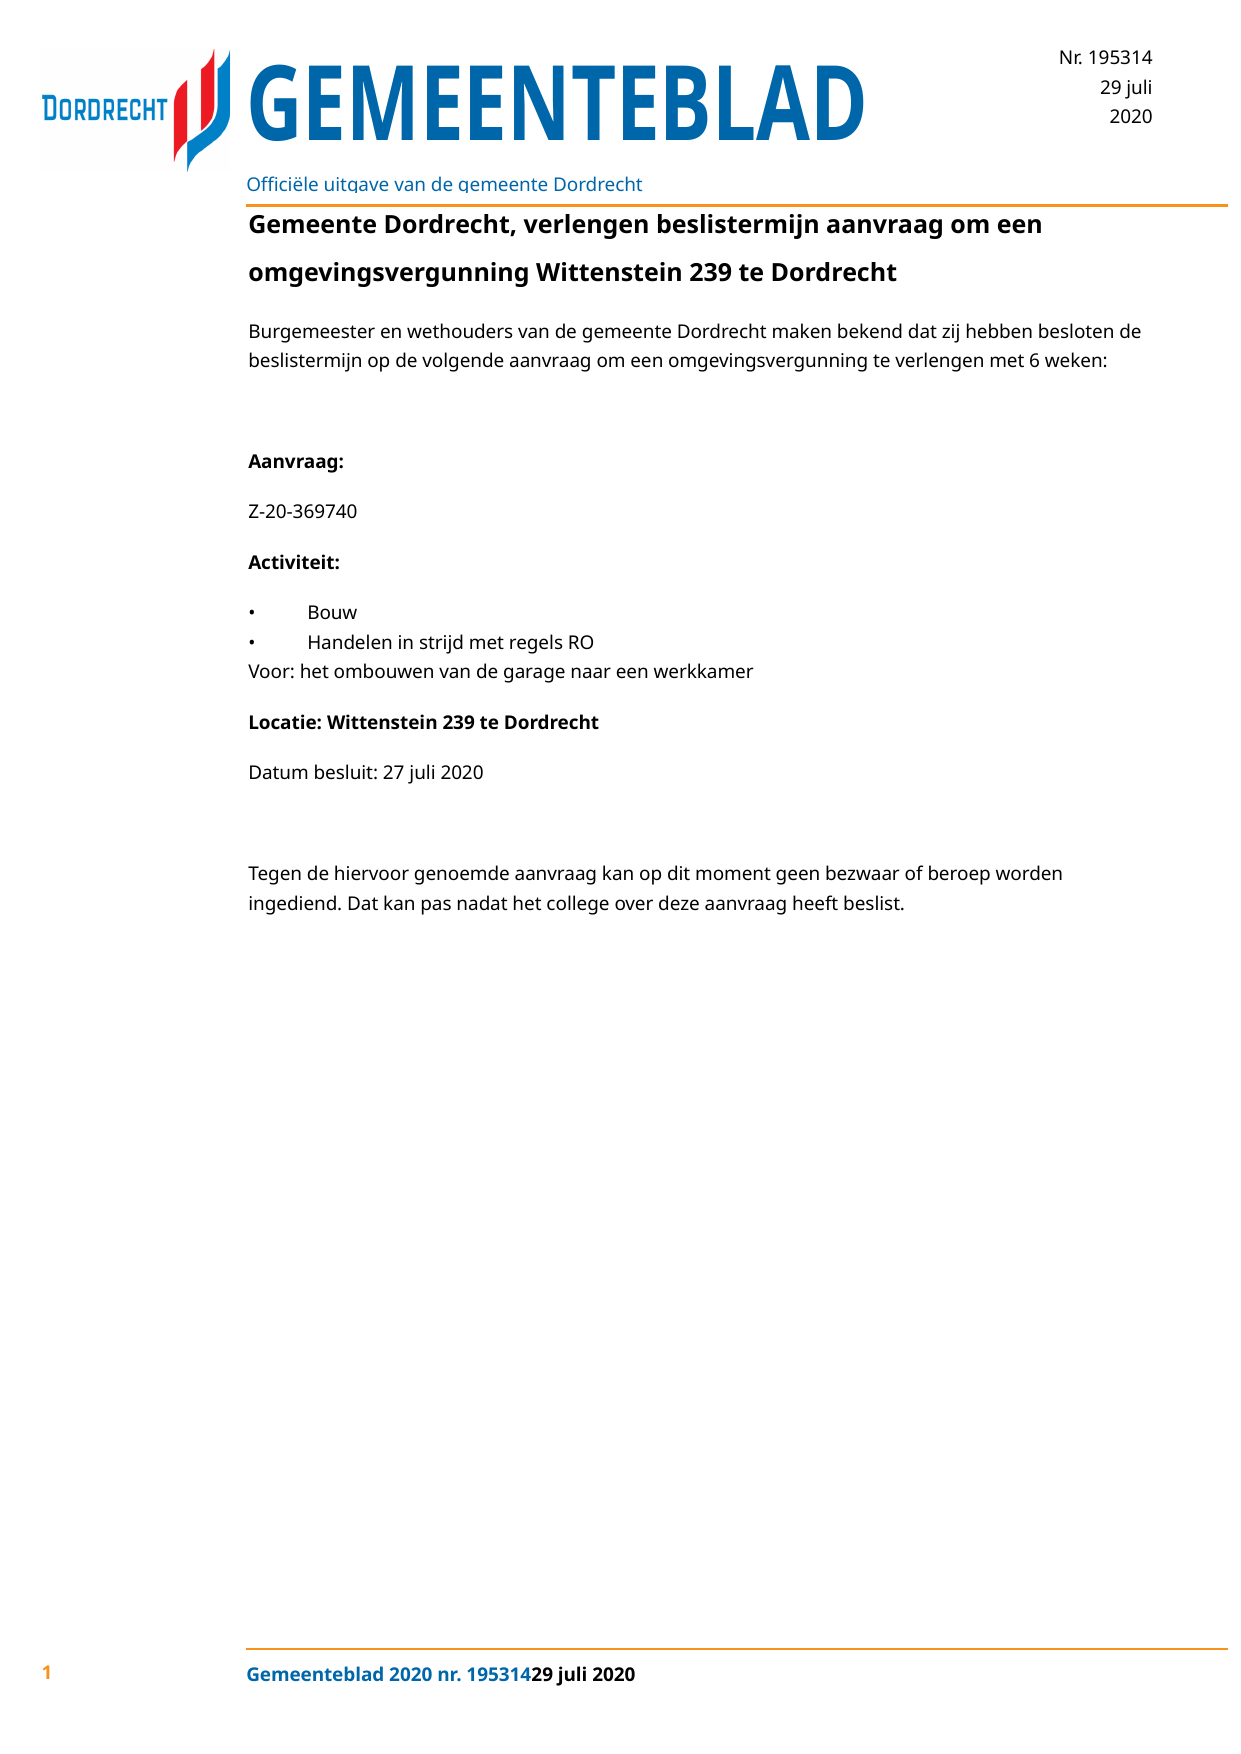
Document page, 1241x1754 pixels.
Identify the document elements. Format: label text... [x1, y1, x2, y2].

list Handelen in strijd met regels RO [248, 629, 1152, 655]
list Bouw [248, 599, 1152, 625]
text Voor: het ombouwen van de garage naar een werkkamer [248, 659, 1152, 684]
text Activiteit: [248, 549, 1152, 575]
text Z-20-369740 [248, 499, 1152, 524]
text Datum besluit: 27 juli 2020 [248, 759, 1152, 785]
text Aanvraag: [248, 448, 1152, 474]
picture [41, 47, 231, 172]
text Gemeente Dordrecht, verlengen beslistermijn aanvraag om een omgevingsvergunning Wittenstein 239 te Dordrecht [248, 207, 1152, 288]
text Tegen de hiervoor genoemde aanvraag kan op dit moment geen bezwaar of beroep worden ingediend. Dat kan pas nadat het college over deze aanvraag heeft beslist. [248, 860, 1152, 916]
text Burgemeester en wethouders van de gemeente Dordrecht maken bekend dat zij hebben besloten de beslistermijn op de volgende aanvraag om een omgevingsvergunning te verlengen met 6 weken: [248, 318, 1152, 373]
text Locatie: Wittenstein 239 te Dordrecht [248, 709, 1152, 735]
